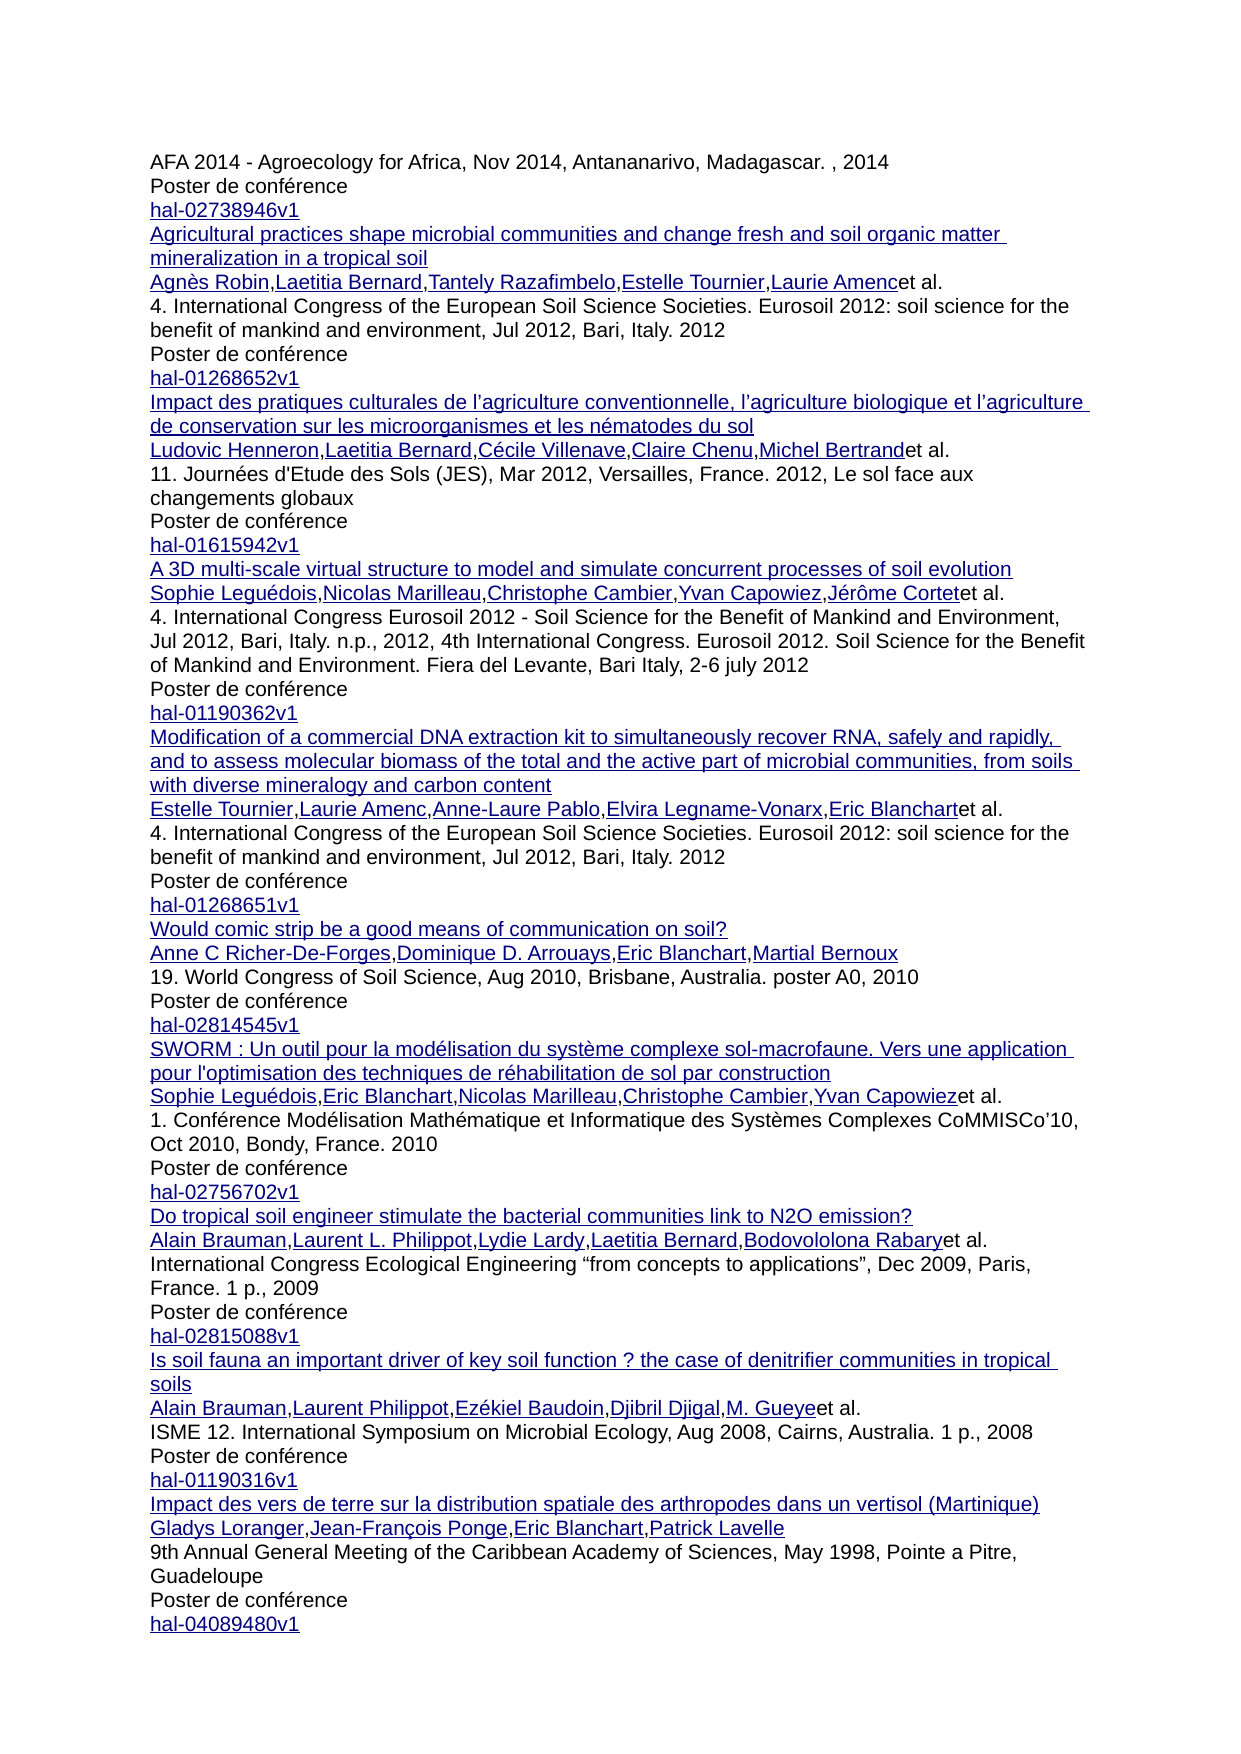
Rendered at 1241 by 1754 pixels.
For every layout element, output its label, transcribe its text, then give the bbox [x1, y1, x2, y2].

table_cell Plant-earthworm partnership to increase crop productivity in the tropics Laetitia Bernard,Dinah Razafindrakoto,Malalatiana Razafindrakoto,Laurie Amenc,Tantely Razafimbeloet al. AFA 2014 - Agroecology for Africa, Nov 2014, Antananarivo, Madagascar. , 2014 Poster de conférence hal-02738946v1 [150, 150, 1090, 222]
table_cell Would comic strip be a good means of communication on soil? Anne C Richer-De-Forges,Dominique D. Arrouays,Eric Blanchart,Martial Bernoux 19. World Congress of Soil Science, Aug 2010, Brisbane, Australia. poster A0, 2010 Poster de conférence hal-02814545v1 [150, 917, 1090, 1036]
table_cell Impact des vers de terre sur la distribution spatiale des arthropodes dans un vertisol (Martinique) Gladys Loranger,Jean-François Ponge,Eric Blanchart,Patrick Lavelle 9th Annual General Meeting of the Caribbean Academy of Sciences, May 1998, Pointe a Pitre, Guadeloupe Poster de conférence hal-04089480v1 [150, 1492, 1090, 1635]
table_cell de conservation sur les microorganismes et les nématodes du sol Ludovic Henneron,Laetitia Bernard,Cécile Villenave,Claire Chenu,Michel Bertrandet al. 11. Journées d'Etude des Sols (JES), Mar 2012, Versailles, France. 2012, Le sol face aux changements globaux Poster de conférence hal-01615942v1 [150, 412, 1090, 557]
table_cell Modification of a commercial DNA extraction kit to simultaneously recover RNA, safely and rapidly, and to assess molecular biomass of the total and the active part of microbial communities, from soils with diverse mineralogy and carbon content Estelle Tournier,Laurie Amenc,Anne-Laure Pablo,Elvira Legname-Vonarx,Eric Blanchartet al. 4. International Congress of the European Soil Science Societies. Eurosoil 2012: soil science for the benefit of mankind and environment, Jul 2012, Bari, Italy. 2012 Poster de conférence hal-01268651v1 [150, 725, 1090, 917]
table_cell Is soil fauna an important driver of key soil function ? the case of denitrifier communities in tropical soils Alain Brauman,Laurent Philippot,Ezékiel Baudoin,Djibril Djigal,M. Gueyeet al. ISME 12. International Symposium on Microbial Ecology, Aug 2008, Cairns, Australia. 1 p., 2008 Poster de conférence hal-01190316v1 [150, 1348, 1090, 1492]
table_cell Agricultural practices shape microbial communities and change fresh and soil organic matter mineralization in a tropical soil Agnès Robin,Laetitia Bernard,Tantely Razafimbelo,Estelle Tournier,Laurie Amencet al. 4. International Congress of the European Soil Science Societies. Eurosoil 2012: soil science for the benefit of mankind and environment, Jul 2012, Bari, Italy. 2012 Poster de conférence hal-01268652v1 [150, 222, 1090, 389]
table_cell Impact des pratiques culturales de l’agriculture conventionnelle, l’agriculture biologique et l’agriculture [150, 390, 1090, 411]
table_cell A 3D multi-scale virtual structure to model and simulate concurrent processes of soil evolution Sophie Leguédois,Nicolas Marilleau,Christophe Cambier,Yvan Capowiez,Jérôme Cortetet al. 4. International Congress Eurosoil 2012 - Soil Science for the Benefit of Mankind and Environment, Jul 2012, Bari, Italy. n.p., 2012, 4th International Congress. Eurosoil 2012. Soil Science for the Benefit of Mankind and Environment. Fiera del Levante, Bari Italy, 2-6 july 2012 Poster de conférence hal-01190362v1 [150, 557, 1090, 725]
table_cell SWORM : Un outil pour la modélisation du système complexe sol-macrofaune. Vers une application pour l'optimisation des techniques de réhabilitation de sol par construction Sophie Leguédois,Eric Blanchart,Nicolas Marilleau,Christophe Cambier,Yvan Capowiezet al. 1. Conférence Modélisation Mathématique et Informatique des Systèmes Complexes CoMMISCo’10, Oct 2010, Bondy, France. 2010 Poster de conférence hal-02756702v1 [150, 1036, 1090, 1204]
table_cell Do tropical soil engineer stimulate the bacterial communities link to N2O emission? Alain Brauman,Laurent L. Philippot,Lydie Lardy,Laetitia Bernard,Bodovololona Rabaryet al. International Congress Ecological Engineering “from concepts to applications”, Dec 2009, Paris, France. 1 p., 2009 Poster de conférence hal-02815088v1 [150, 1204, 1090, 1348]
